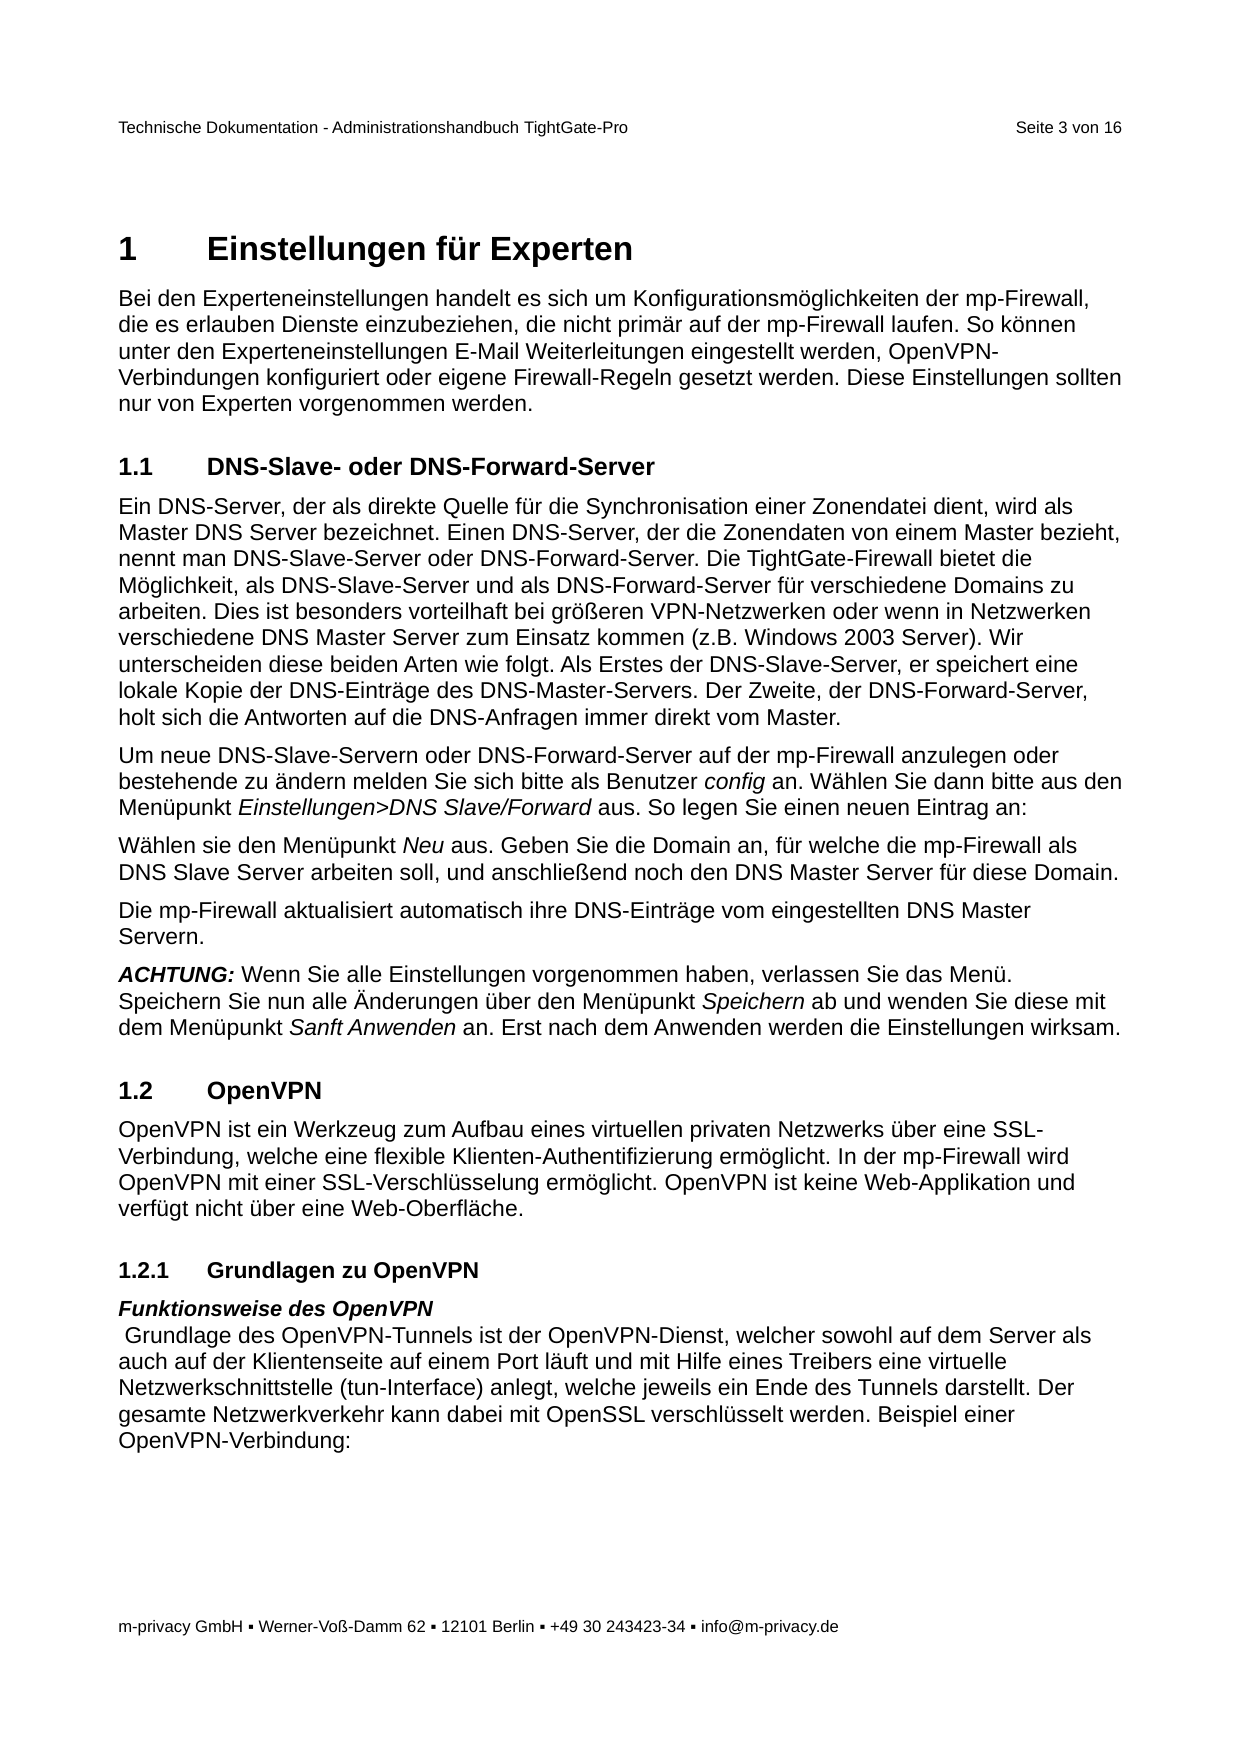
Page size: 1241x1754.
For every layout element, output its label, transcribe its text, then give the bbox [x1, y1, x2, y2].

text OpenVPN ist ein Werkzeug zum Aufbau eines virtuellen privaten Netzwerks über eine SSL-Verbindung, welche eine flexible Klienten-Authentifizierung ermöglicht. In der mp-Firewall wird OpenVPN mit einer SSL-Verschlüsselung ermöglicht. OpenVPN ist keine Web-Applikation und verfügt nicht über eine Web-Oberfläche. [118, 1116, 1122, 1222]
text Die mp-Firewall aktualisiert automatisch ihre DNS-Einträge vom eingestellten DNS Master Servern. [118, 897, 1122, 949]
text Funktionsweise des OpenVPN Grundlage des OpenVPN-Tunnels ist der OpenVPN-Dienst, welcher sowohl auf dem Server als auch auf der Klientenseite auf einem Port läuft und mit Hilfe eines Treibers eine virtuelle Netzwerkschnittstelle (tun-Interface) anlegt, welche jeweils ein Ende des Tunnels darstellt. Der gesamte Netzwerkverkehr kann dabei mit OpenSSL verschlüsselt werden. Beispiel einer OpenVPN-Verbindung: [118, 1295, 1122, 1453]
text Wählen sie den Menüpunkt Neu aus. Geben Sie die Domain an, für welche die mp-Firewall als DNS Slave Server arbeiten soll, und anschließend noch den DNS Master Server für diese Domain. [118, 832, 1122, 885]
text ACHTUNG: Wenn Sie alle Einstellungen vorgenommen haben, verlassen Sie das Menü. Speichern Sie nun alle Änderungen über den Menüpunkt Speichern ab und wenden Sie diese mit dem Menüpunkt Sanft Anwenden an. Erst nach dem Anwenden werden die Einstellungen wirksam. [118, 961, 1122, 1040]
subtitle Grundlagen zu OpenVPN [118, 1257, 1122, 1283]
text Um neue DNS-Slave-Servern oder DNS-Forward-Server auf der mp-Firewall anzulegen oder bestehende zu ändern melden Sie sich bitte als Benutzer config an. Wählen Sie dann bitte aus den Menüpunkt Einstellungen>DNS Slave/Forward aus. So legen Sie einen neuen Eintrag an: [118, 742, 1122, 821]
subtitle Einstellungen für Experten [118, 228, 1122, 267]
subtitle DNS-Slave- oder DNS-Forward-Server [118, 452, 1122, 481]
text Bei den Experteneinstellungen handelt es sich um Konfigurationsmöglichkeiten der mp-Firewall, die es erlauben Dienste einzubeziehen, die nicht primär auf der mp-Firewall laufen. So können unter den Experteneinstellungen E-Mail Weiterleitungen eingestellt werden, OpenVPN-Verbindungen konfiguriert oder eigene Firewall-Regeln gesetzt werden. Diese Einstellungen sollten nur von Experten vorgenommen werden. [118, 285, 1122, 417]
subtitle OpenVPN [118, 1076, 1122, 1104]
text Ein DNS-Server, der als direkte Quelle für die Synchronisation einer Zonendatei dient, wird als Master DNS Server bezeichnet. Einen DNS-Server, der die Zonendaten von einem Master bezieht, nennt man DNS-Slave-Server oder DNS-Forward-Server. Die TightGate-Firewall bietet die Möglichkeit, als DNS-Slave-Server und als DNS-Forward-Server für verschiedene Domains zu arbeiten. Dies ist besonders vorteilhaft bei größeren VPN-Netzwerken oder wenn in Netzwerken verschiedene DNS Master Server zum Einsatz kommen (z.B. Windows 2003 Server). Wir unterscheiden diese beiden Arten wie folgt. Als Erstes der DNS-Slave-Server, er speichert eine lokale Kopie der DNS-Einträge des DNS-Master-Servers. Der Zweite, der DNS-Forward-Server, holt sich die Antworten auf die DNS-Anfragen immer direkt vom Master. [118, 493, 1122, 730]
